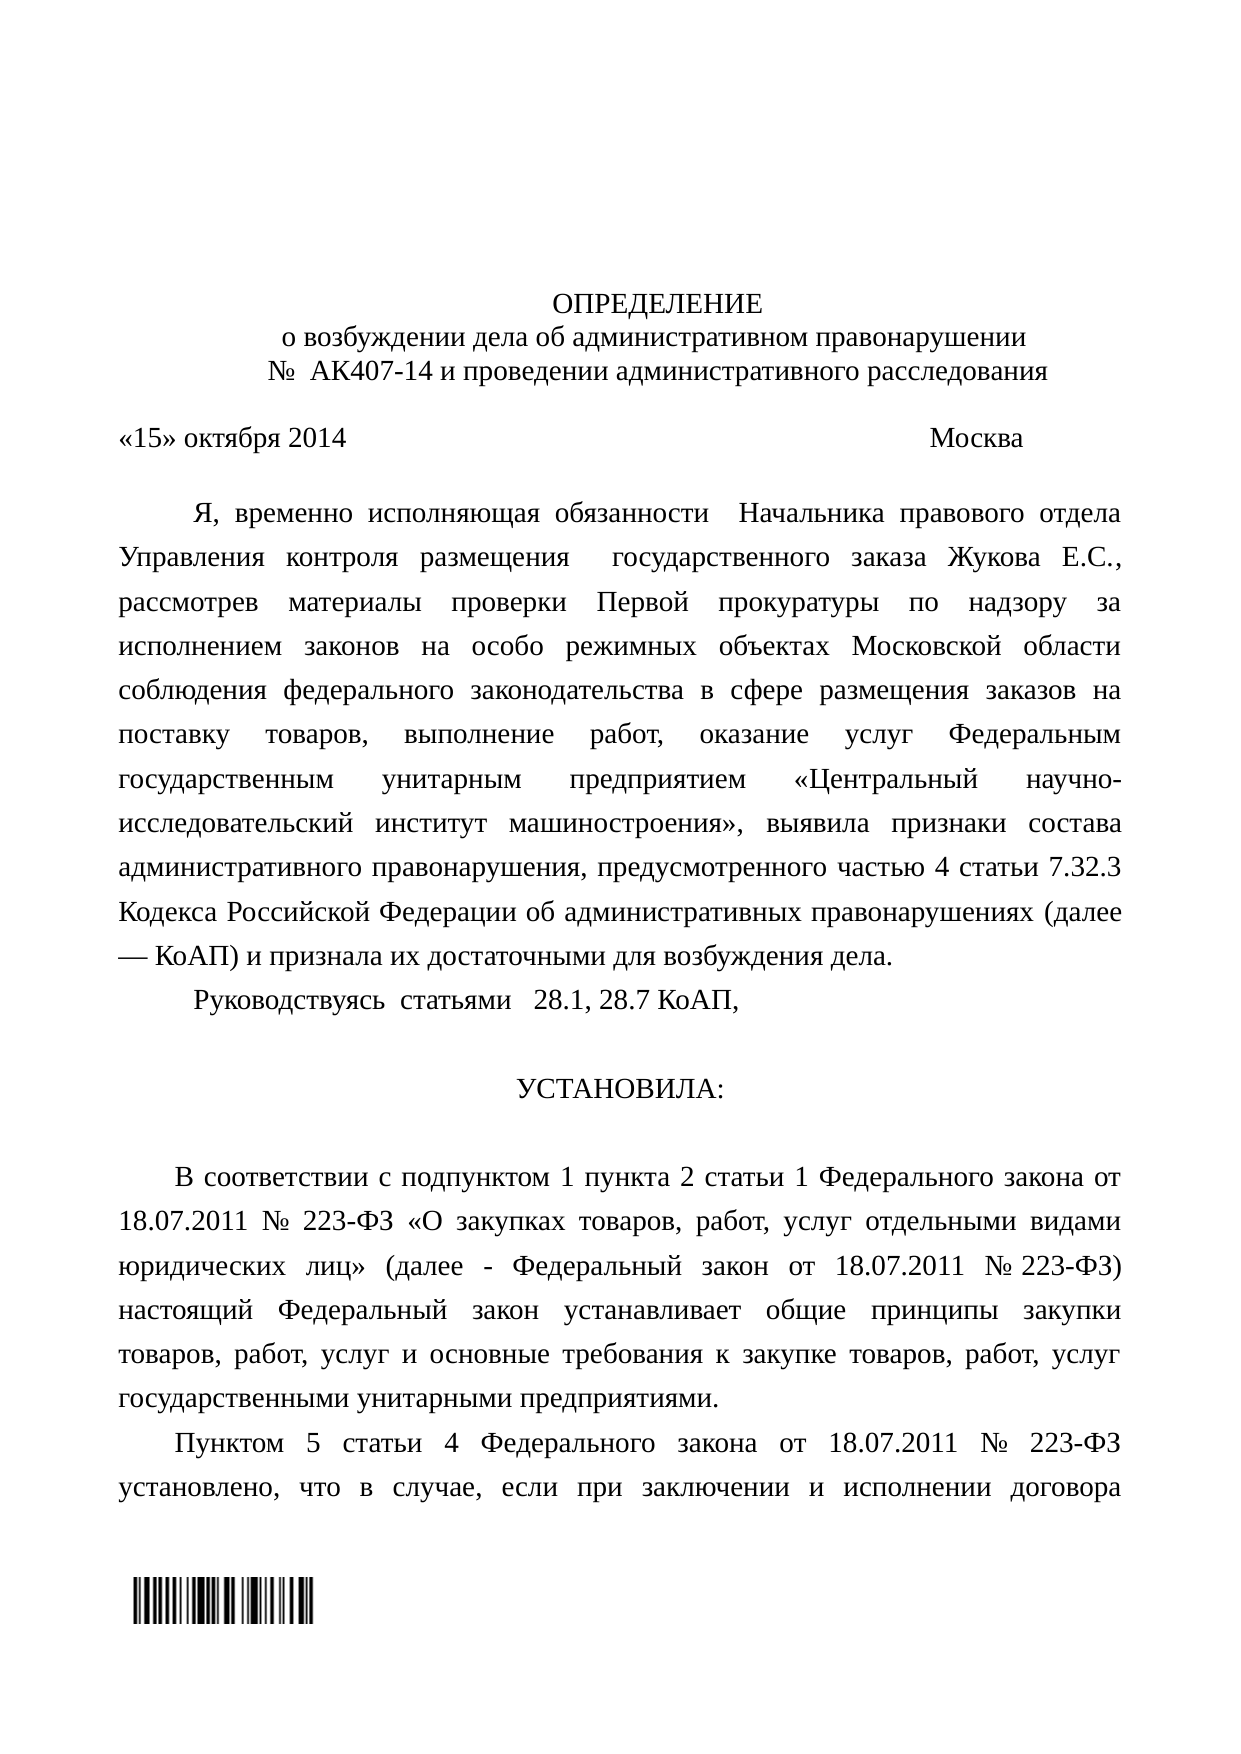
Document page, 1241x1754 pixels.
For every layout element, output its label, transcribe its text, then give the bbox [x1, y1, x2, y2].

text № АК407-14 и проведении административного расследования [118, 353, 1122, 386]
text Я, временно исполняющая обязанности Начальника правового отдела Управления контроля размещения государственного заказа Жукова Е.С., рассмотрев материалы проверки Первой прокуратуры по надзору за исполнением законов на особо режимных объектах Московской области соблюдения федерального законодательства в сфере размещения заказов на поставку товаров, выполнение работ, оказание услуг Федеральным государственным унитарным предприятием «Центральный научно-исследовательский институт машиностроения», выявила признаки состава административного правонарушения, предусмотренного частью 4 статьи 7.32.3 Кодекса Российской Федерации об административных правонарушениях (далее — КоАП) и признала их достаточными для возбуждения дела. [118, 487, 1122, 974]
text Пунктом 5 статьи 4 Федерального закона от 18.07.2011 № 223-ФЗ установлено, что в случае, если при заключении и исполнении договора [118, 1417, 1122, 1505]
picture [118, 1577, 331, 1624]
text Руководствуясь статьями 28.1, 28.7 КоАП, [118, 974, 1122, 1018]
text «15» октября 2014 Москва [118, 420, 1122, 453]
text В соответствии с подпунктом 1 пункта 2 статьи 1 Федерального закона от 18.07.2011 № 223-ФЗ «О закупках товаров, работ, услуг отдельными видами юридических лиц» (далее - Федеральный закон от 18.07.2011 № 223-ФЗ) настоящий Федеральный закон устанавливает общие принципы закупки товаров, работ, услуг и основные требования к закупке товаров, работ, услуг государственными унитарными предприятиями. [118, 1151, 1122, 1417]
text УСТАНОВИЛА: [118, 1063, 1122, 1107]
text ОПРЕДЕЛЕНИЕ [118, 286, 1122, 319]
text о возбуждении дела об административном правонарушении [118, 319, 1122, 353]
